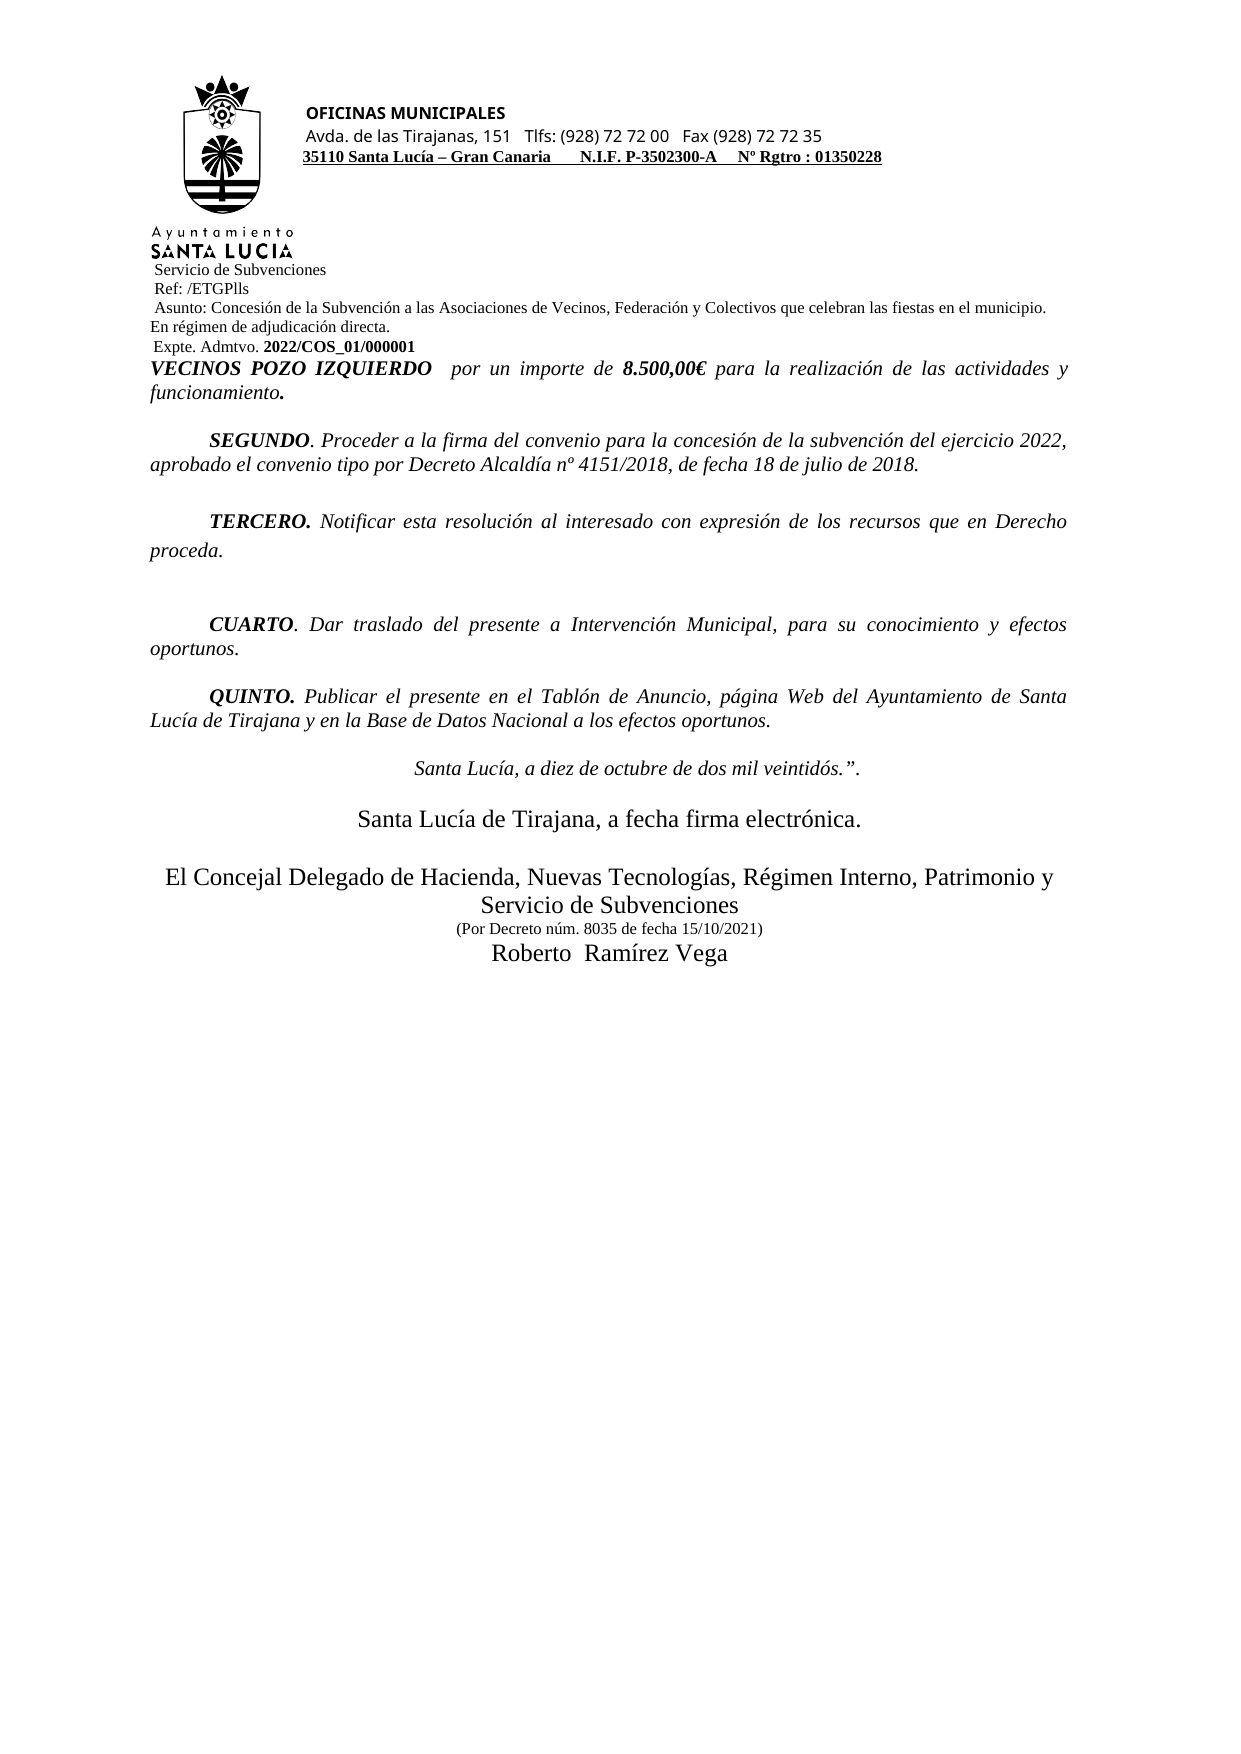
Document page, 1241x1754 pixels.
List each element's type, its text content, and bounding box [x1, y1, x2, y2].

text VECINOS POZO IZQUIERDO por un importe de 8.500,00€ para la realización de las actividades y funcionamiento. [150, 356, 1069, 404]
text SEGUNDO. Proceder a la firma del convenio para la concesión de la subvención del ejercicio 2022, aprobado el convenio tipo por Decreto Alcaldía nº 4151/2018, de fecha 18 de julio de 2018. [150, 428, 1069, 476]
text Santa Lucía, a diez de octubre de dos mil veintidós.”. [150, 756, 1069, 780]
text QUINTO. Publicar el presente en el Tablón de Anuncio, página Web del Ayuntamiento de Santa Lucía de Tirajana y en la Base de Datos Nacional a los efectos oportunos. [150, 684, 1069, 732]
text Santa Lucía de Tirajana, a fecha firma electrónica. [150, 804, 1069, 833]
text CUARTO. Dar traslado del presente a Intervención Municipal, para su conocimiento y efectos oportunos. [150, 612, 1069, 660]
text TERCERO. Notificar esta resolución al interesado con expresión de los recursos que en Derecho proceda. [150, 505, 1069, 563]
text Roberto Ramírez Vega [150, 938, 1069, 967]
text (Por Decreto núm. 8035 de fecha 15/10/2021) [150, 919, 1069, 938]
text El Concejal Delegado de Hacienda, Nuevas Tecnologías, Régimen Interno, Patrimonio y Servicio de Subvenciones [150, 862, 1069, 919]
